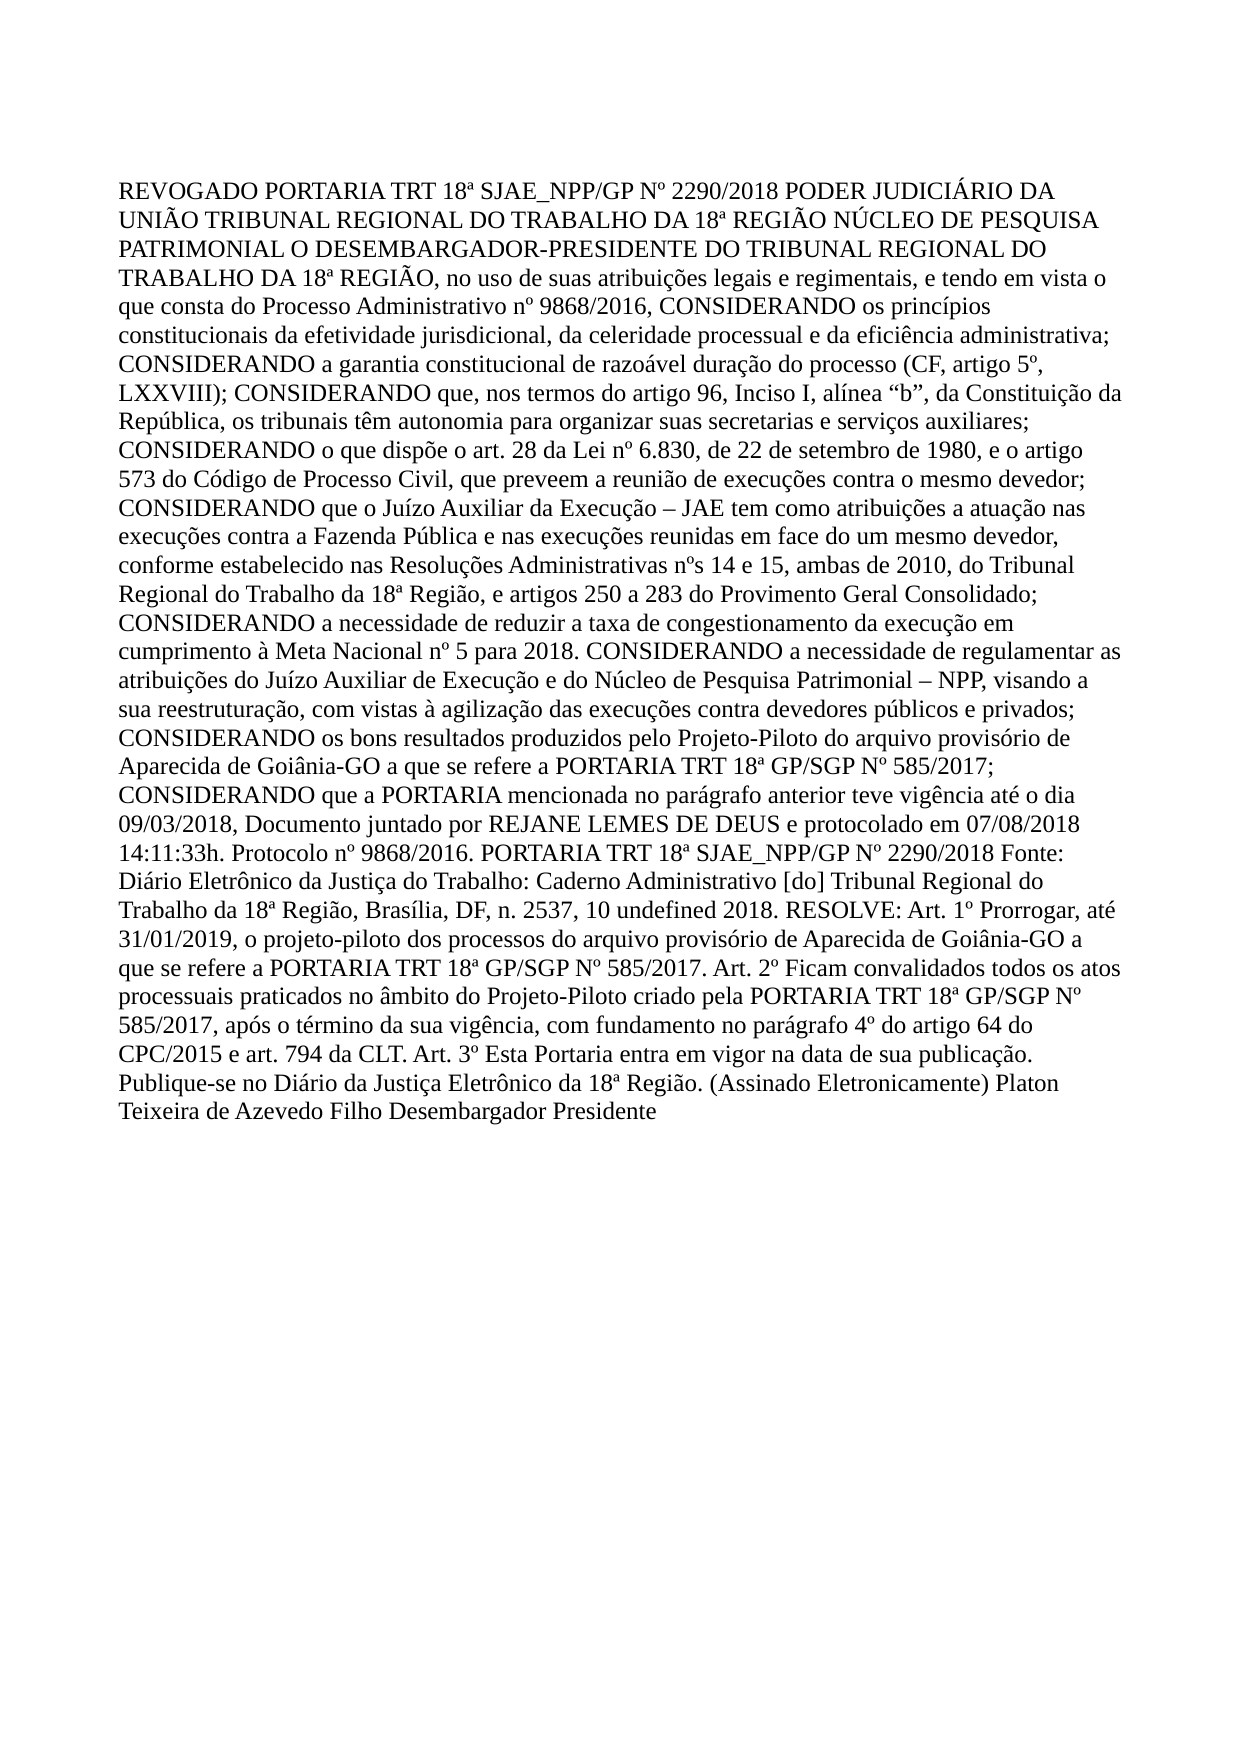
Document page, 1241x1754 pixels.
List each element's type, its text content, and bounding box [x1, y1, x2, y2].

text REVOGADO PORTARIA TRT 18ª SJAE_NPP/GP Nº 2290/2018 PODER JUDICIÁRIO DA UNIÃO TRIBUNAL REGIONAL DO TRABALHO DA 18ª REGIÃO NÚCLEO DE PESQUISA PATRIMONIAL O DESEMBARGADOR-PRESIDENTE DO TRIBUNAL REGIONAL DO TRABALHO DA 18ª REGIÃO, no uso de suas atribuições legais e regimentais, e tendo em vista o que consta do Processo Administrativo nº 9868/2016, CONSIDERANDO os princípios constitucionais da efetividade jurisdicional, da celeridade processual e da eficiência administrativa; CONSIDERANDO a garantia constitucional de razoável duração do processo (CF, artigo 5º, LXXVIII); CONSIDERANDO que, nos termos do artigo 96, Inciso I, alínea “b”, da Constituição da República, os tribunais têm autonomia para organizar suas secretarias e serviços auxiliares; CONSIDERANDO o que dispõe o art. 28 da Lei nº 6.830, de 22 de setembro de 1980, e o artigo 573 do Código de Processo Civil, que preveem a reunião de execuções contra o mesmo devedor; CONSIDERANDO que o Juízo Auxiliar da Execução – JAE tem como atribuições a atuação nas execuções contra a Fazenda Pública e nas execuções reunidas em face do um mesmo devedor, conforme estabelecido nas Resoluções Administrativas nºs 14 e 15, ambas de 2010, do Tribunal Regional do Trabalho da 18ª Região, e artigos 250 a 283 do Provimento Geral Consolidado; CONSIDERANDO a necessidade de reduzir a taxa de congestionamento da execução em cumprimento à Meta Nacional nº 5 para 2018. CONSIDERANDO a necessidade de regulamentar as atribuições do Juízo Auxiliar de Execução e do Núcleo de Pesquisa Patrimonial – NPP, visando a sua reestruturação, com vistas à agilização das execuções contra devedores públicos e privados; CONSIDERANDO os bons resultados produzidos pelo Projeto-Piloto do arquivo provisório de Aparecida de Goiânia-GO a que se refere a PORTARIA TRT 18ª GP/SGP Nº 585/2017; CONSIDERANDO que a PORTARIA mencionada no parágrafo anterior teve vigência até o dia 09/03/2018, Documento juntado por REJANE LEMES DE DEUS e protocolado em 07/08/2018 14:11:33h. Protocolo nº 9868/2016. PORTARIA TRT 18ª SJAE_NPP/GP Nº 2290/2018 Fonte: Diário Eletrônico da Justiça do Trabalho: Caderno Administrativo [do] Tribunal Regional do Trabalho da 18ª Região, Brasília, DF, n. 2537, 10 undefined 2018. RESOLVE: Art. 1º Prorrogar, até 31/01/2019, o projeto-piloto dos processos do arquivo provisório de Aparecida de Goiânia-GO a que se refere a PORTARIA TRT 18ª GP/SGP Nº 585/2017. Art. 2º Ficam convalidados todos os atos processuais praticados no âmbito do Projeto-Piloto criado pela PORTARIA TRT 18ª GP/SGP Nº 585/2017, após o término da sua vigência, com fundamento no parágrafo 4º do artigo 64 do CPC/2015 e art. 794 da CLT. Art. 3º Esta Portaria entra em vigor na data de sua publicação. Publique-se no Diário da Justiça Eletrônico da 18ª Região. (Assinado Eletronicamente) Platon Teixeira de Azevedo Filho Desembargador Presidente [118, 176, 1122, 1125]
